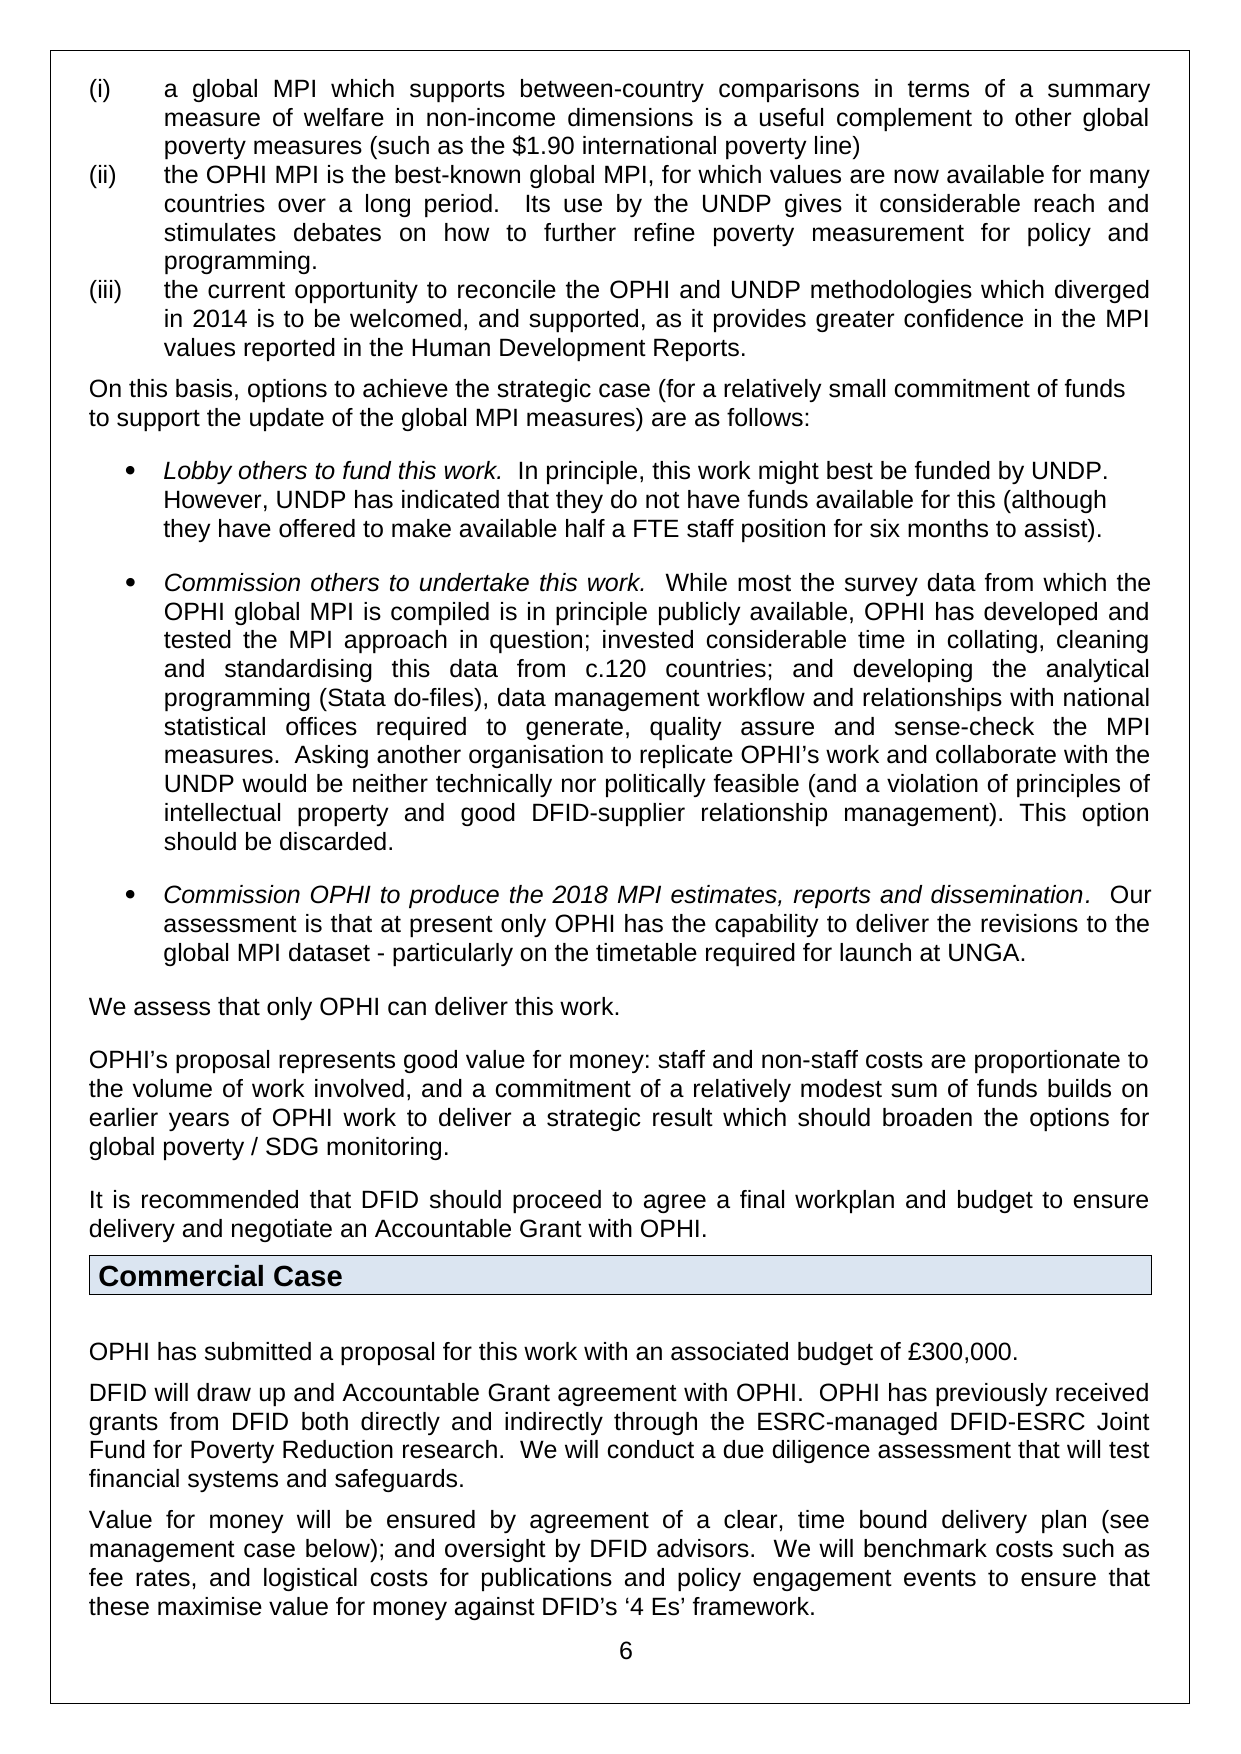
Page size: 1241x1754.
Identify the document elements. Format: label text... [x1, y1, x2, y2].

text OPHI’s proposal represents good value for money: staff and non-staff costs are proportionate to the volume of work involved, and a commitment of a relatively modest sum of funds builds on earlier years of OPHI work to deliver a strategic result which should broaden the options for global poverty / SDG monitoring. [89, 1045, 1152, 1160]
list Commission others to undertake this work. While most the survey data from which the OPHI global MPI is compiled is in principle publicly available, OPHI has developed and tested the MPI approach in question; invested considerable time in collating, cleaning and standardising this data from c.120 countries; and developing the analytical programming (Stata do-files), data management workflow and relationships with national statistical offices required to generate, quality assure and sense-check the MPI measures. Asking another organisation to replicate OPHI’s work and collaborate with the UNDP would be neither technically nor politically feasible (and a violation of principles of intellectual property and good DFID-supplier relationship management). This option should be discarded. [126, 568, 1152, 855]
list Commission OPHI to produce the 2018 MPI estimates, reports and dissemination. Our assessment is that at present only OPHI has the capability to deliver the revisions to the global MPI dataset - particularly on the timetable required for launch at UNGA. [126, 880, 1152, 967]
list the OPHI MPI is the best-known global MPI, for which values are now available for many countries over a long period. Its use by the UNDP gives it considerable reach and stimulates debates on how to further refine poverty measurement for policy and programming. [89, 160, 1152, 275]
text OPHI has submitted a proposal for this work with an associated budget of £300,000. [89, 1336, 1152, 1365]
text Commercial Case [90, 1256, 1151, 1294]
text We assess that only OPHI can deliver this work. [89, 992, 1152, 1020]
text On this basis, options to achieve the strategic case (for a relatively small commitment of funds to support the update of the global MPI measures) are as follows: [89, 374, 1152, 431]
text Value for money will be ensured by agreement of a clear, time bound delivery plan (see management case below); and oversight by DFID advisors. We will benchmark costs such as fee rates, and logistical costs for publications and policy engagement events to ensure that these maximise value for money against DFID’s ‘4 Es’ framework. [89, 1505, 1152, 1620]
text It is recommended that DFID should proceed to agree a final workplan and budget to ensure delivery and negotiate an Accountable Grant with OPHI. [89, 1185, 1152, 1243]
list a global MPI which supports between-country comparisons in terms of a summary measure of welfare in non-income dimensions is a useful complement to other global poverty measures (such as the $1.90 international poverty line) [89, 74, 1152, 160]
list Lobby others to fund this work. In principle, this work might best be funded by UNDP. However, UNDP has indicated that they do not have funds available for this (although they have offered to make available half a FTE staff position for six months to assist). [126, 456, 1152, 543]
text DFID will draw up and Accountable Grant agreement with OPHI. OPHI has previously received grants from DFID both directly and indirectly through the ESRC-managed DFID-ESRC Joint Fund for Poverty Reduction research. We will conduct a due diligence assessment that will test financial systems and safeguards. [89, 1378, 1152, 1493]
list the current opportunity to reconcile the OPHI and UNDP methodologies which diverged in 2014 is to be welcomed, and supported, as it provides greater confidence in the MPI values reported in the Human Development Reports. [89, 275, 1152, 361]
